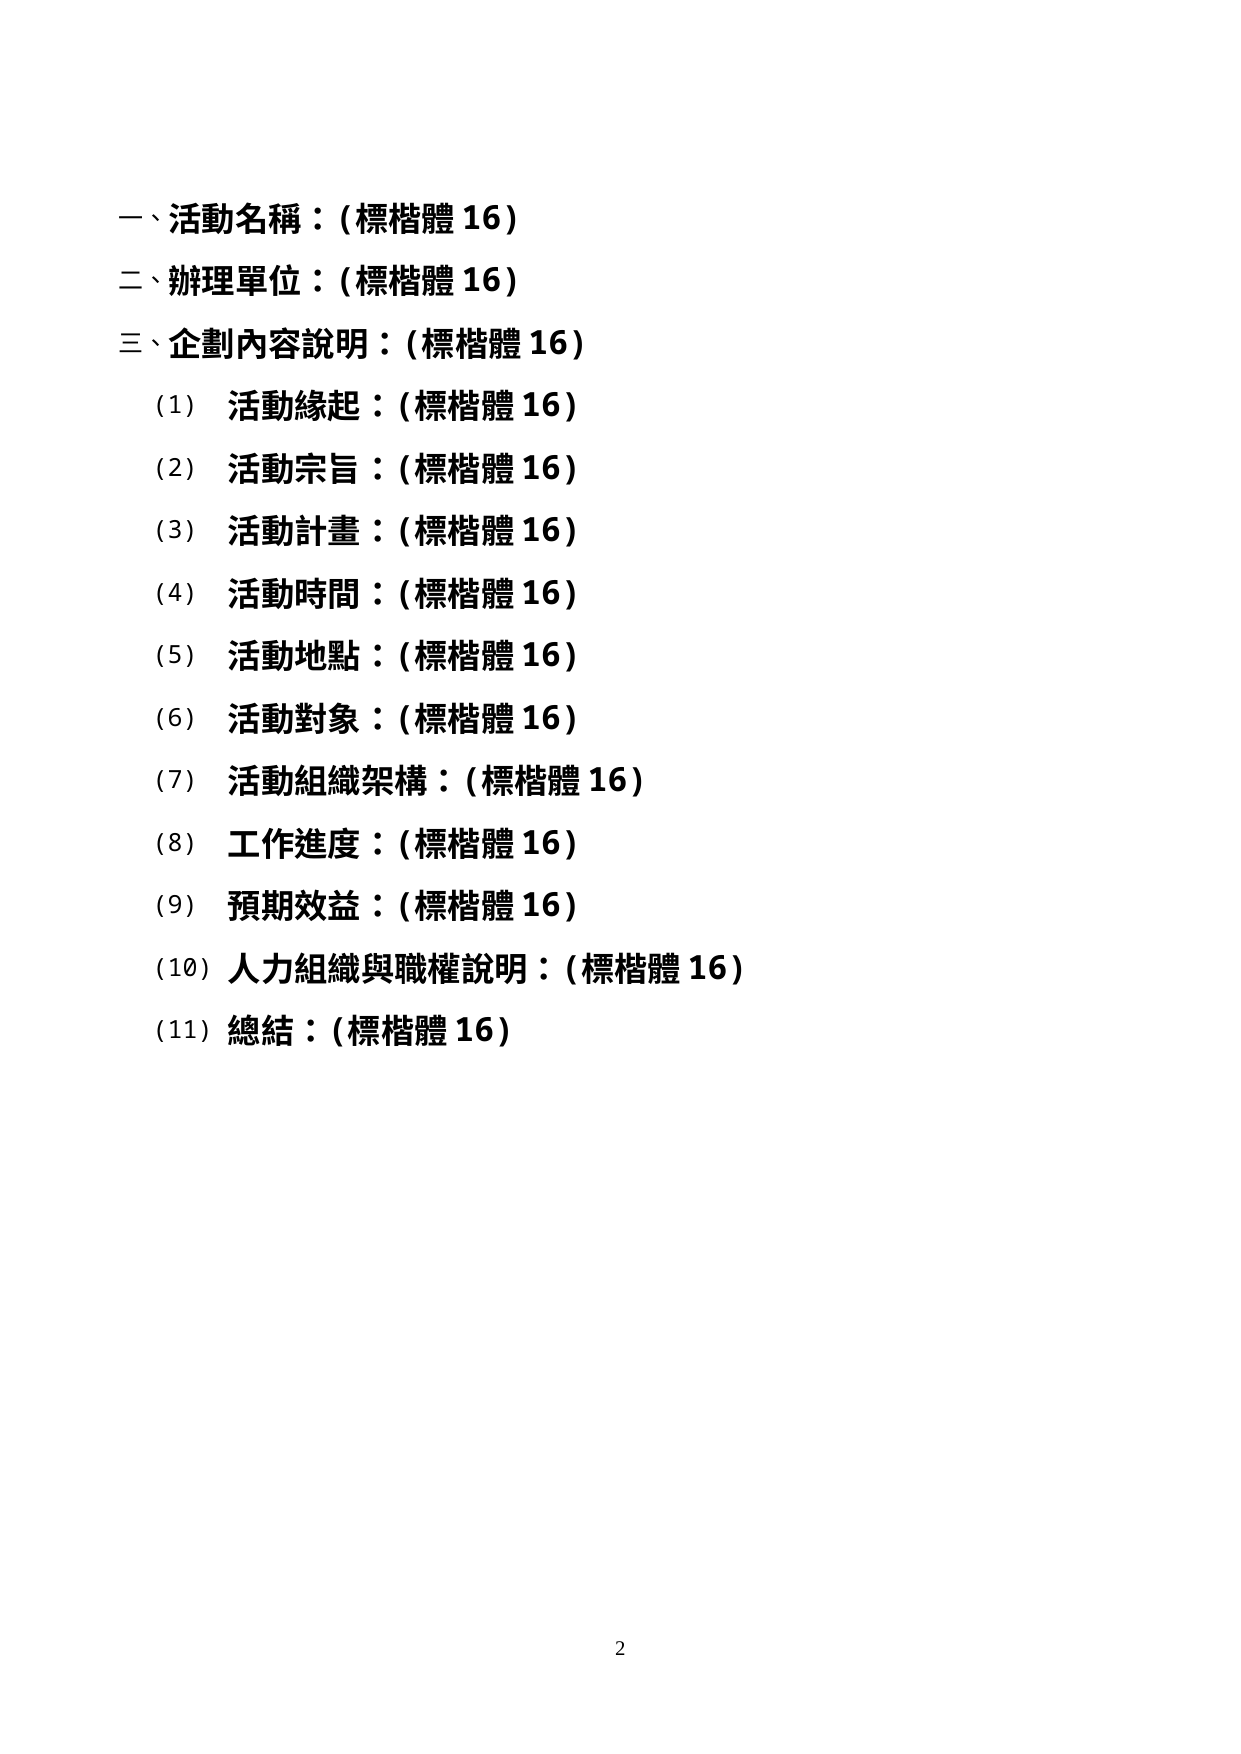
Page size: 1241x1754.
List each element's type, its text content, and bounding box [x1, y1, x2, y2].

list 活動組織架構：(標楷體16) [152, 737, 1122, 800]
list 活動宗旨：(標楷體16) [152, 425, 1122, 487]
list 工作進度：(標楷體16) [152, 800, 1122, 862]
list 活動時間：(標楷體16) [152, 550, 1122, 612]
list 活動名稱：(標楷體16) [118, 175, 1122, 237]
list 活動對象：(標楷體16) [152, 675, 1122, 737]
list 活動緣起：(標楷體16) [152, 362, 1122, 425]
list 活動地點：(標楷體16) [152, 612, 1122, 675]
list 預期效益：(標楷體16) [152, 862, 1122, 925]
list 總結：(標楷體16) [152, 987, 1122, 1050]
list 辦理單位：(標楷體16) [118, 237, 1122, 300]
list 活動計畫：(標楷體16) [152, 487, 1122, 550]
list 人力組織與職權說明：(標楷體16) [152, 925, 1122, 987]
list 企劃內容說明：(標楷體16) [118, 300, 1122, 362]
